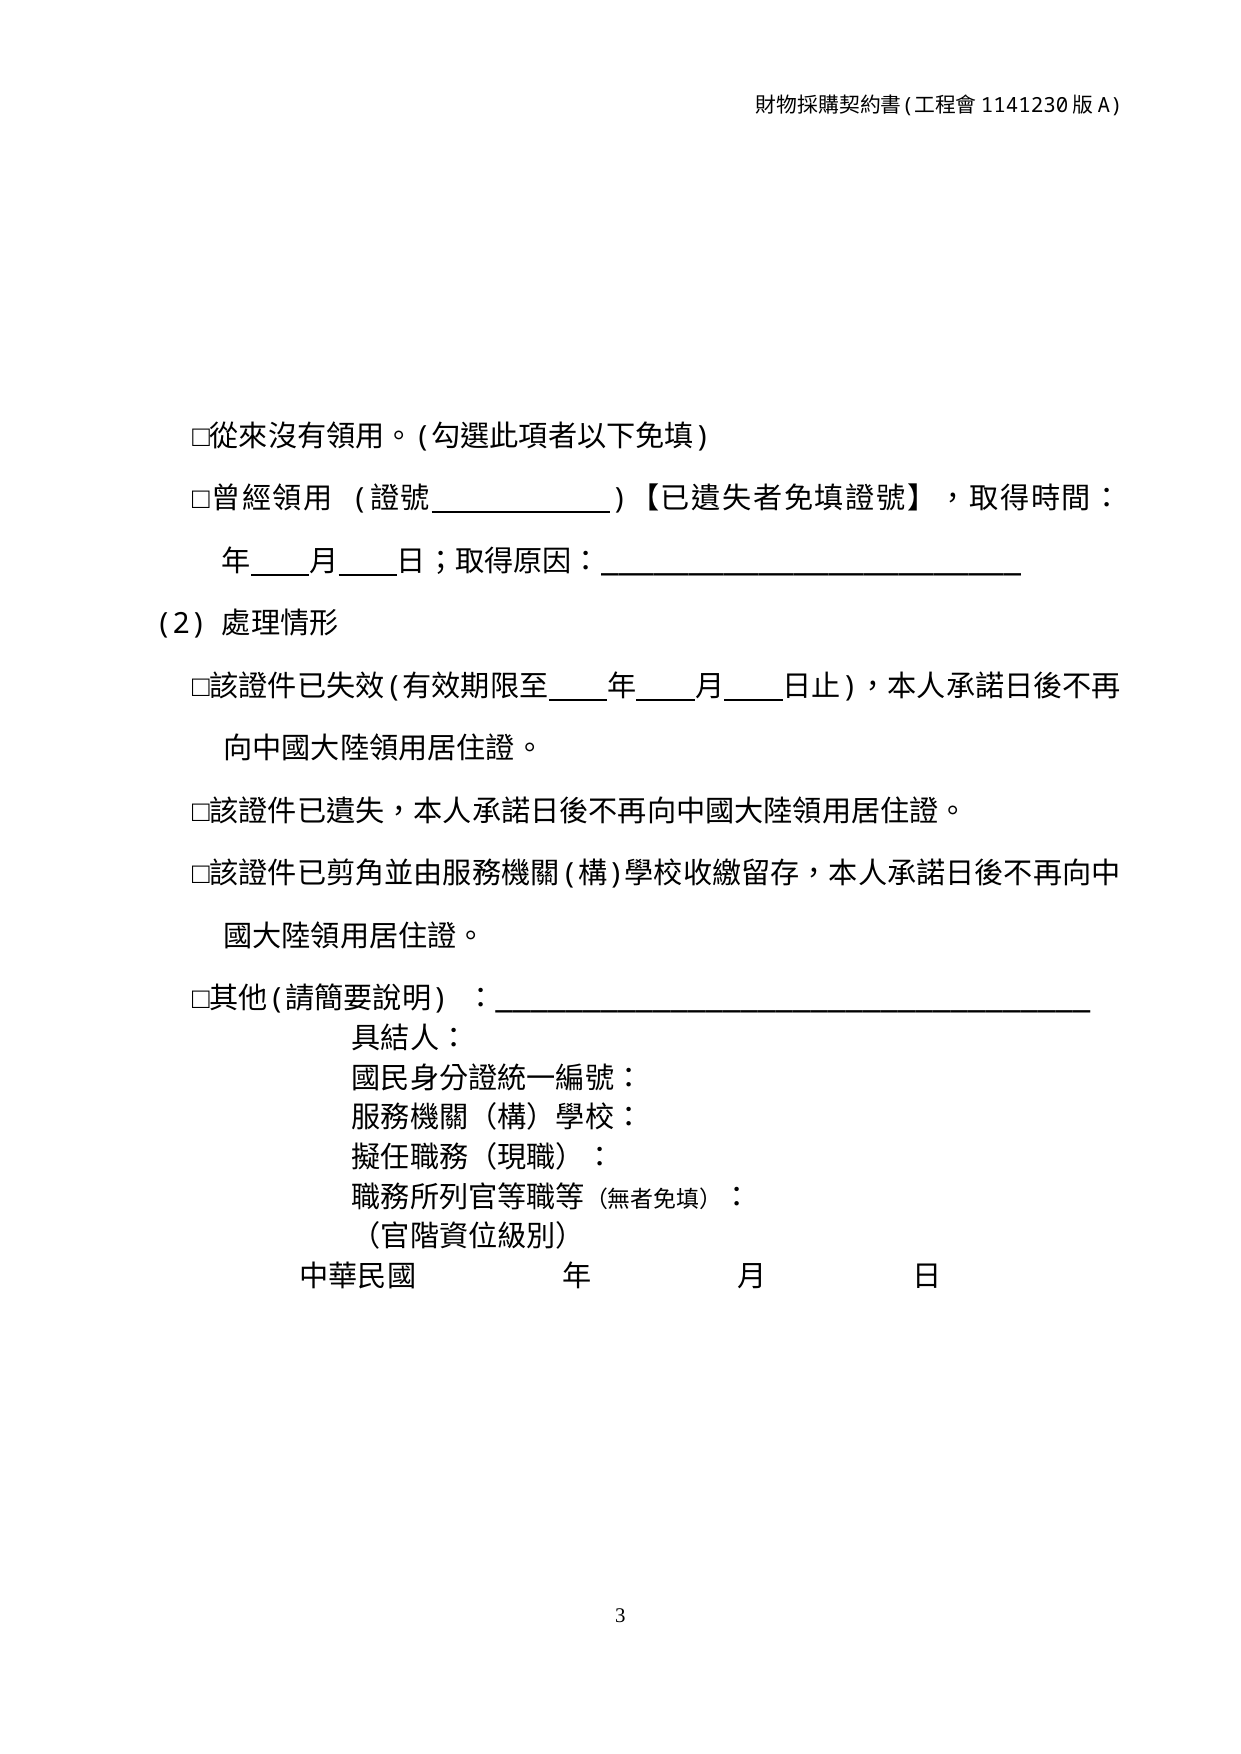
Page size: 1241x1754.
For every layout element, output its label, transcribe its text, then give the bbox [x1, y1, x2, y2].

text 職務所列官等職等（無者免填）： [118, 1175, 1122, 1215]
text □曾經領用 (證號 )【已遺失者免填證號】，取得時間： 年 月 日；取得原因：________________________ [192, 454, 1122, 579]
list 處理情形 [154, 579, 1122, 642]
text □該證件已剪角並由服務機關(構)學校收繳留存，本人承諾日後不再向中國大陸領用居住證。 [192, 829, 1122, 954]
text □從來沒有領用。(勾選此項者以下免填) [192, 392, 1122, 454]
text 中華民國 年 月 日 [118, 1254, 1122, 1294]
text □該證件已遺失，本人承諾日後不再向中國大陸領用居住證。 [192, 767, 1122, 829]
text 擬任職務（現職）： [118, 1136, 1122, 1175]
text □其他(請簡要說明) ：__________________________________ [192, 954, 1122, 1017]
text 服務機關（構）學校： [118, 1096, 1122, 1136]
text （官階資位級別） [118, 1215, 1122, 1254]
text 國民身分證統一編號： [118, 1057, 1122, 1096]
text □該證件已失效(有效期限至 年 月 日止)，本人承諾日後不再向中國大陸領用居住證。 [192, 642, 1122, 767]
text 具結人： [118, 1017, 1122, 1057]
